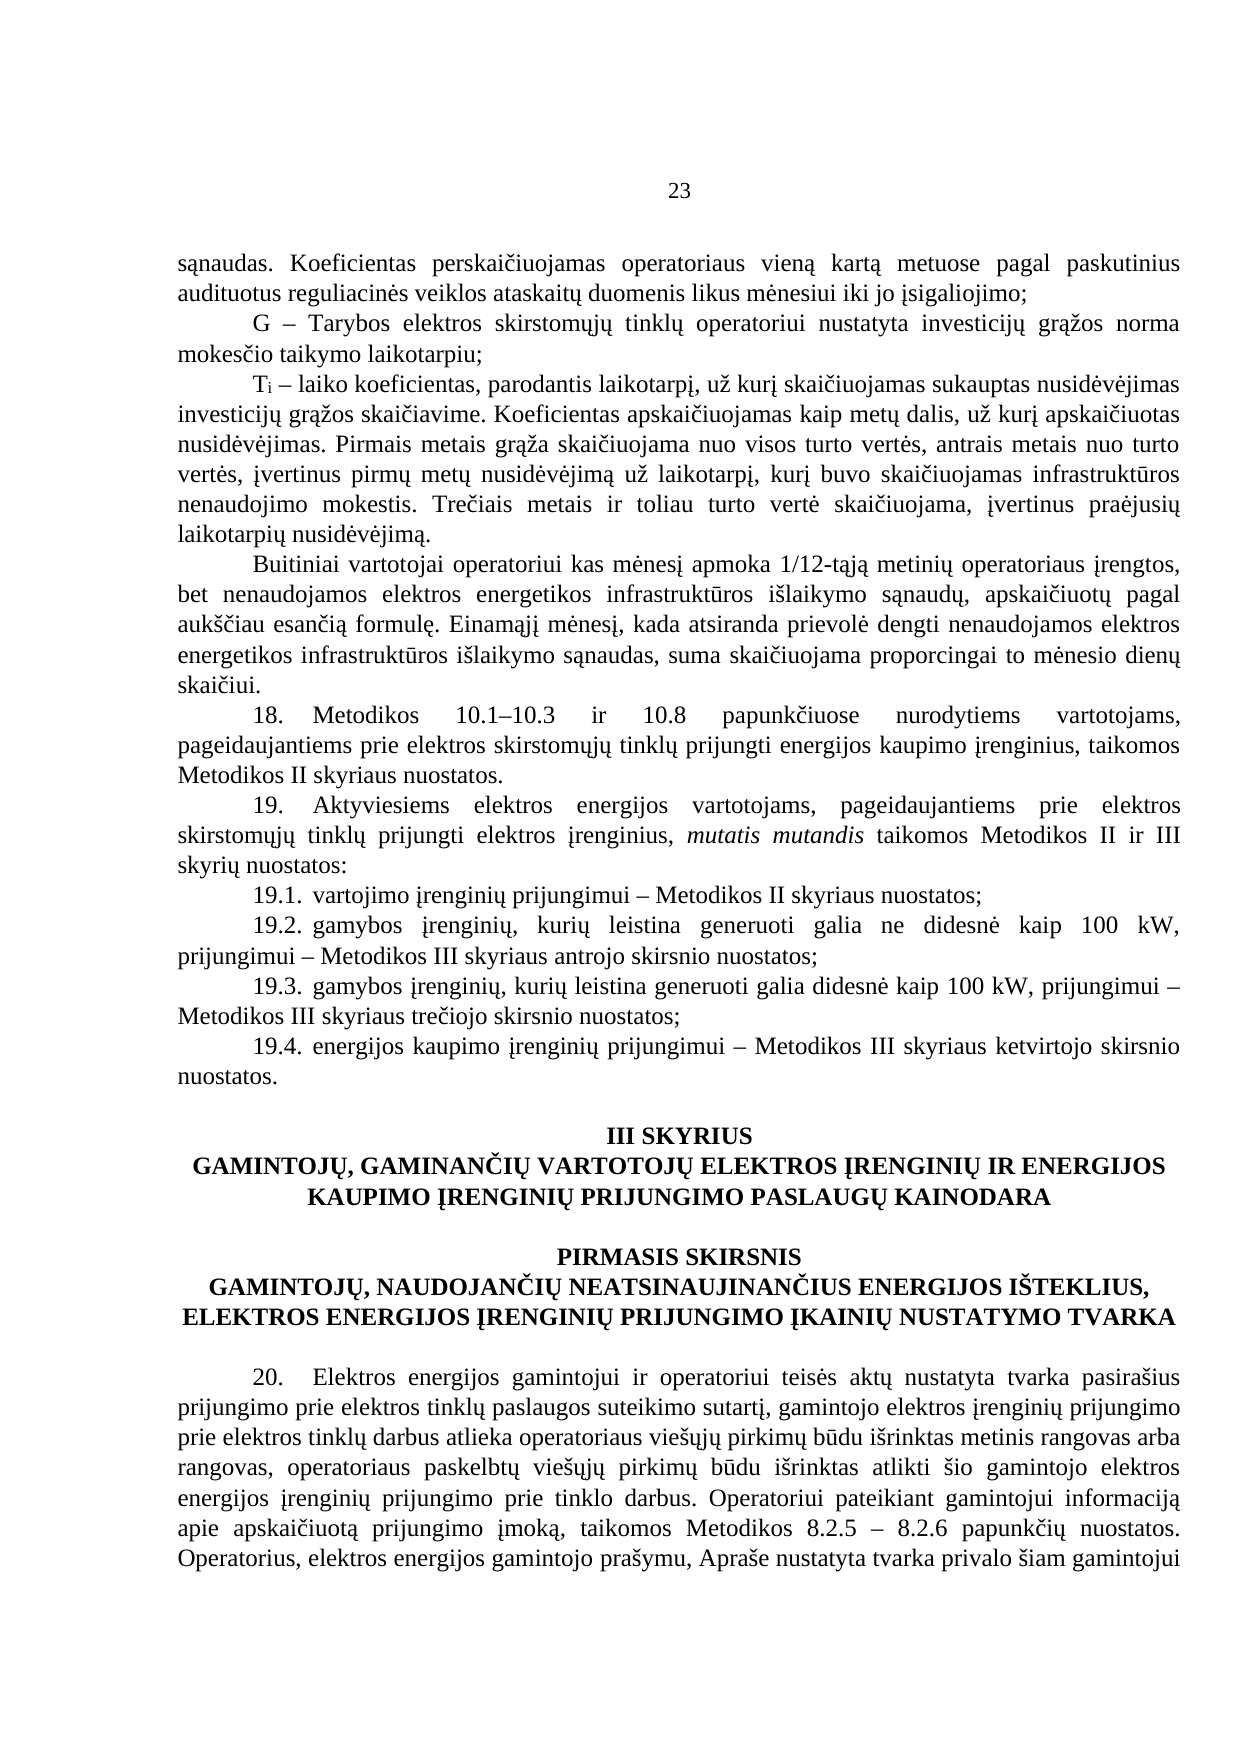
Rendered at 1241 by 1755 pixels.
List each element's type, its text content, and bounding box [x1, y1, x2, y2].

text 19.3. gamybos įrenginių, kurių leistina generuoti galia didesnė kaip 100 kW, prijungimui – Metodikos III skyriaus trečiojo skirsnio nuostatos; [177, 971, 1181, 1030]
text sąnaudas. Koeficientas perskaičiuojamas operatoriaus vieną kartą metuose pagal paskutinius audituotus reguliacinės veiklos ataskaitų duomenis likus mėnesiui iki jo įsigaliojimo; [177, 248, 1181, 307]
text 19. Aktyviesiems elektros energijos vartotojams, pageidaujantiems prie elektros skirstomųjų tinklų prijungti elektros įrenginius, mutatis mutandis taikomos Metodikos II ir III skyrių nuostatos: [177, 790, 1181, 879]
text 19.2. gamybos įrenginių, kurių leistina generuoti galia ne didesnė kaip 100 kW, prijungimui – Metodikos III skyriaus antrojo skirsnio nuostatos; [177, 911, 1181, 969]
text 19.1. vartojimo įrenginių prijungimui – Metodikos II skyriaus nuostatos; [177, 881, 1181, 909]
text Ti – laiko koeficientas, parodantis laikotarpį, už kurį skaičiuojamas sukauptas nusidėvėjimas investicijų grąžos skaičiavime. Koeficientas apskaičiuojamas kaip metų dalis, už kurį apskaičiuotas nusidėvėjimas. Pirmais metais grąža skaičiuojama nuo visos turto vertės, antrais metais nuo turto vertės, įvertinus pirmų metų nusidėvėjimą už laikotarpį, kurį buvo skaičiuojamas infrastruktūros nenaudojimo mokestis. Trečiais metais ir toliau turto vertė skaičiuojama, įvertinus praėjusių laikotarpių nusidėvėjimą. [177, 369, 1181, 548]
text Gamintojų, gaminančių vartotojų ELEKTROS ĮRENGINIŲ ir ENERGIJOS kaupimo įrenginių prijungimo paslaugų kainodara [177, 1151, 1181, 1210]
text Buitiniai vartotojai operatoriui kas mėnesį apmoka 1/12-tąją metinių operatoriaus įrengtos, bet nenaudojamos elektros energetikos infrastruktūros išlaikymo sąnaudų, apskaičiuotų pagal aukščiau esančią formulę. Einamąjį mėnesį, kada atsiranda prievolė dengti nenaudojamos elektros energetikos infrastruktūros išlaikymo sąnaudas, suma skaičiuojama proporcingai to mėnesio dienų skaičiui. [177, 549, 1181, 698]
text 18. Metodikos 10.1–10.3 ir 10.8 papunkčiuose nurodytiems vartotojams, pageidaujantiems prie elektros skirstomųjų tinklų prijungti energijos kaupimo įrenginius, taikomos Metodikos II skyriaus nuostatos. [177, 700, 1181, 789]
text III SKYRIUS [177, 1121, 1181, 1150]
text 20. Elektros energijos gamintojui ir operatoriui teisės aktų nustatyta tvarka pasirašius prijungimo prie elektros tinklų paslaugos suteikimo sutartį, gamintojo elektros įrenginių prijungimo prie elektros tinklų darbus atlieka operatoriaus viešųjų pirkimų būdu išrinktas metinis rangovas arba rangovas, operatoriaus paskelbtų viešųjų pirkimų būdu išrinktas atlikti šio gamintojo elektros energijos įrenginių prijungimo prie tinklo darbus. Operatoriui pateikiant gamintojui informaciją apie apskaičiuotą prijungimo įmoką, taikomos Metodikos 8.2.5 – 8.2.6 papunkčių nuostatos. Operatorius, elektros energijos gamintojo prašymu, Apraše nustatyta tvarka privalo šiam gamintojui [177, 1362, 1181, 1572]
text G – Tarybos elektros skirstomųjų tinklų operatoriui nustatyta investicijų grąžos norma mokesčio taikymo laikotarpiu; [177, 308, 1181, 367]
text GAMINTOJŲ, naudojančių neatsinaujinančius energijos išteklius, ELEKTROS ENERGIJOS ĮRENGINIŲ PRIJUNGIMO ĮKAINIŲ NUSTATYMO TVARKA [177, 1272, 1181, 1331]
text 19.4. energijos kaupimo įrenginių prijungimui – Metodikos III skyriaus ketvirtojo skirsnio nuostatos. [177, 1031, 1181, 1090]
text pirmasIS skirsnis [177, 1242, 1181, 1271]
